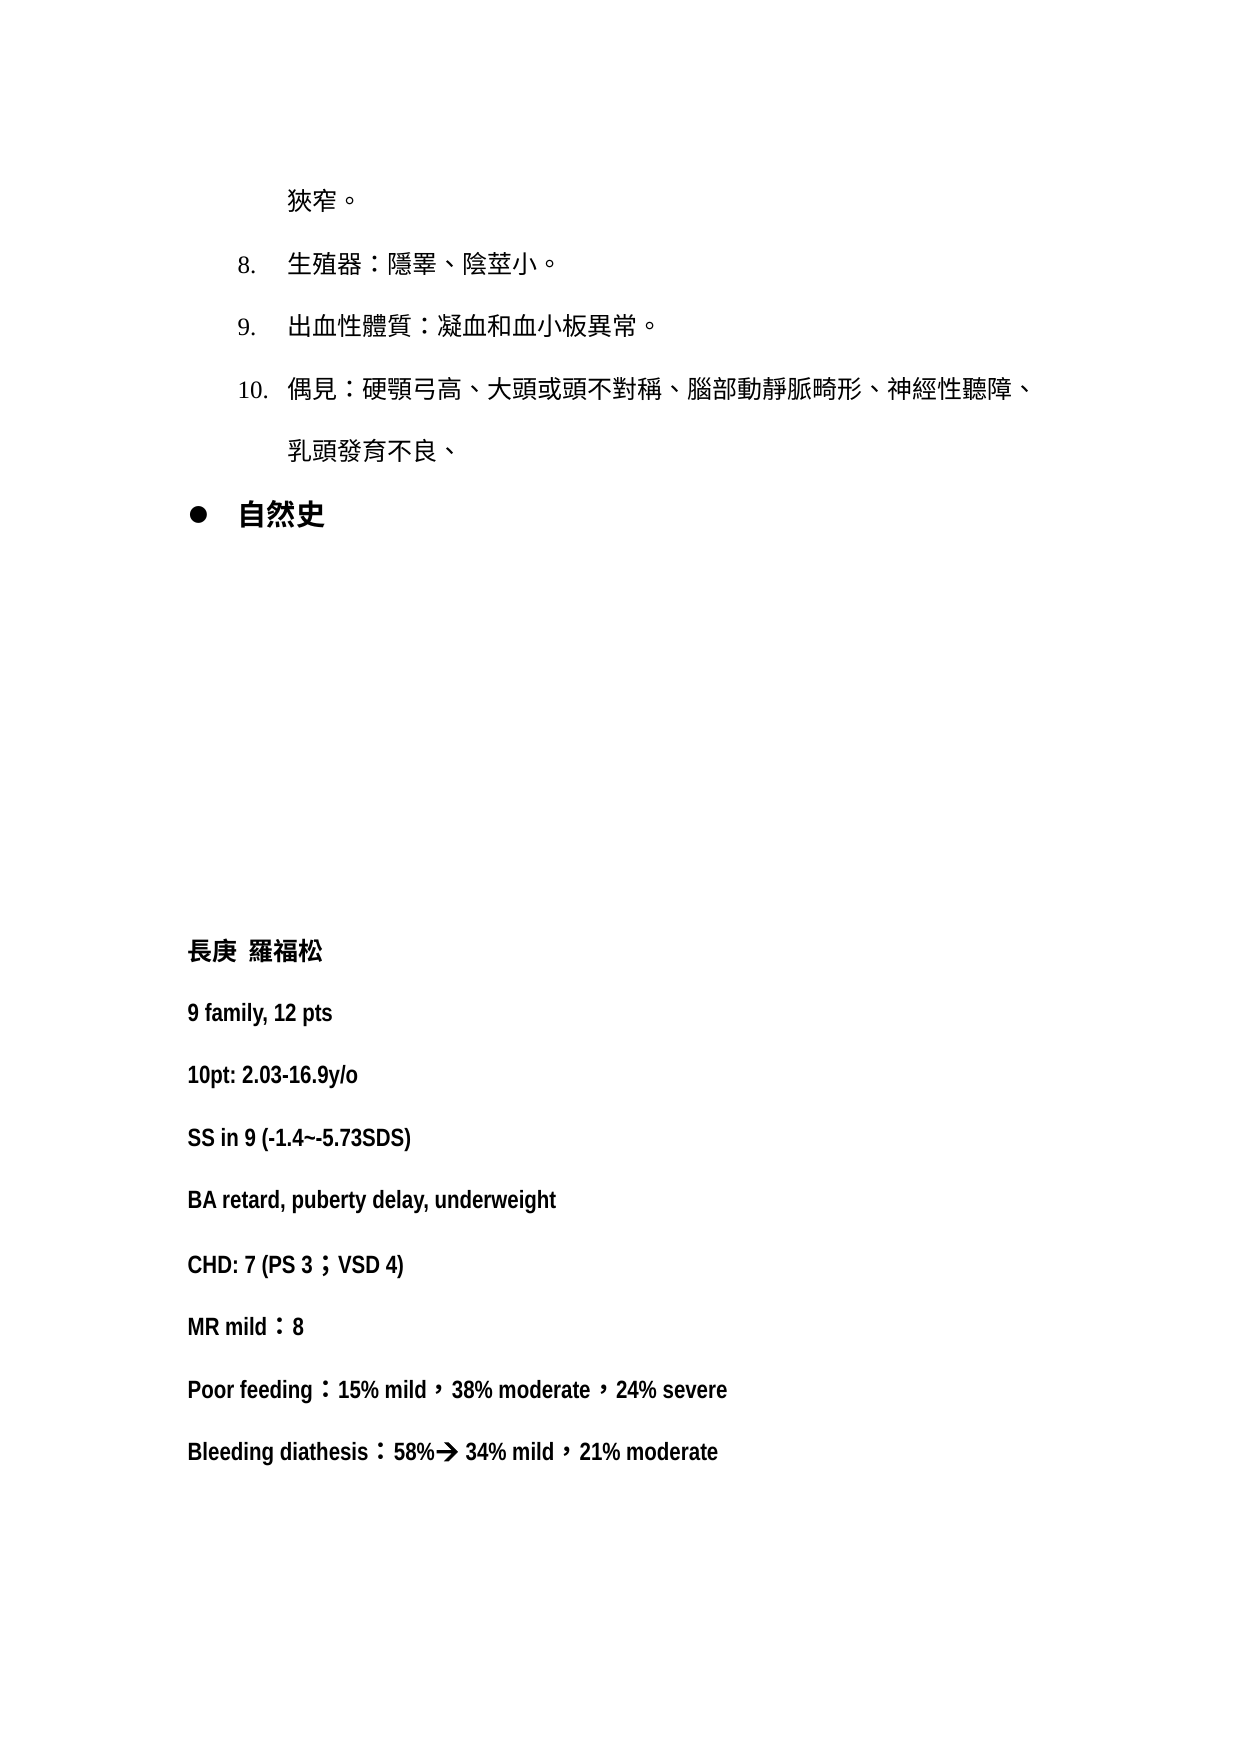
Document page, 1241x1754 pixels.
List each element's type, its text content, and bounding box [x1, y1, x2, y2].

list 出血性體質：凝血和血小板異常。 [237, 283, 1053, 346]
list 自然史 [187, 471, 1053, 533]
text MR mild：8 [187, 1283, 1053, 1346]
text Poor feeding：15% mild，38% moderate，24% severe [187, 1346, 1053, 1408]
text 9 family, 12 pts [187, 971, 1053, 1033]
list 心臟：瓣膜變厚或發育異常引起的肺動脈狹窄、LVH localized anterior septal hypertrophy, diffuse hypertrophy、ASD/VSD、PDA、肺動脈分支狹窄。 [237, 158, 1053, 221]
text 10pt: 2.03-16.9y/o [187, 1033, 1053, 1096]
list 生殖器：隱睪、陰莖小。 [237, 221, 1053, 283]
text 長庚 羅福松 [187, 908, 1053, 971]
text Bleeding diathesis：58% 34% mild，21% moderate [187, 1408, 1053, 1471]
subtitle BA retard, puberty delay, underweight [187, 1158, 1053, 1221]
text CHD: 7 (PS 3；VSD 4) [187, 1221, 1053, 1283]
text SS in 9 (-1.4~-5.73SDS) [187, 1096, 1053, 1158]
list 偶見：硬顎弓高、大頭或頭不對稱、腦部動靜脈畸形、神經性聽障、乳頭發育不良、 [237, 346, 1053, 471]
